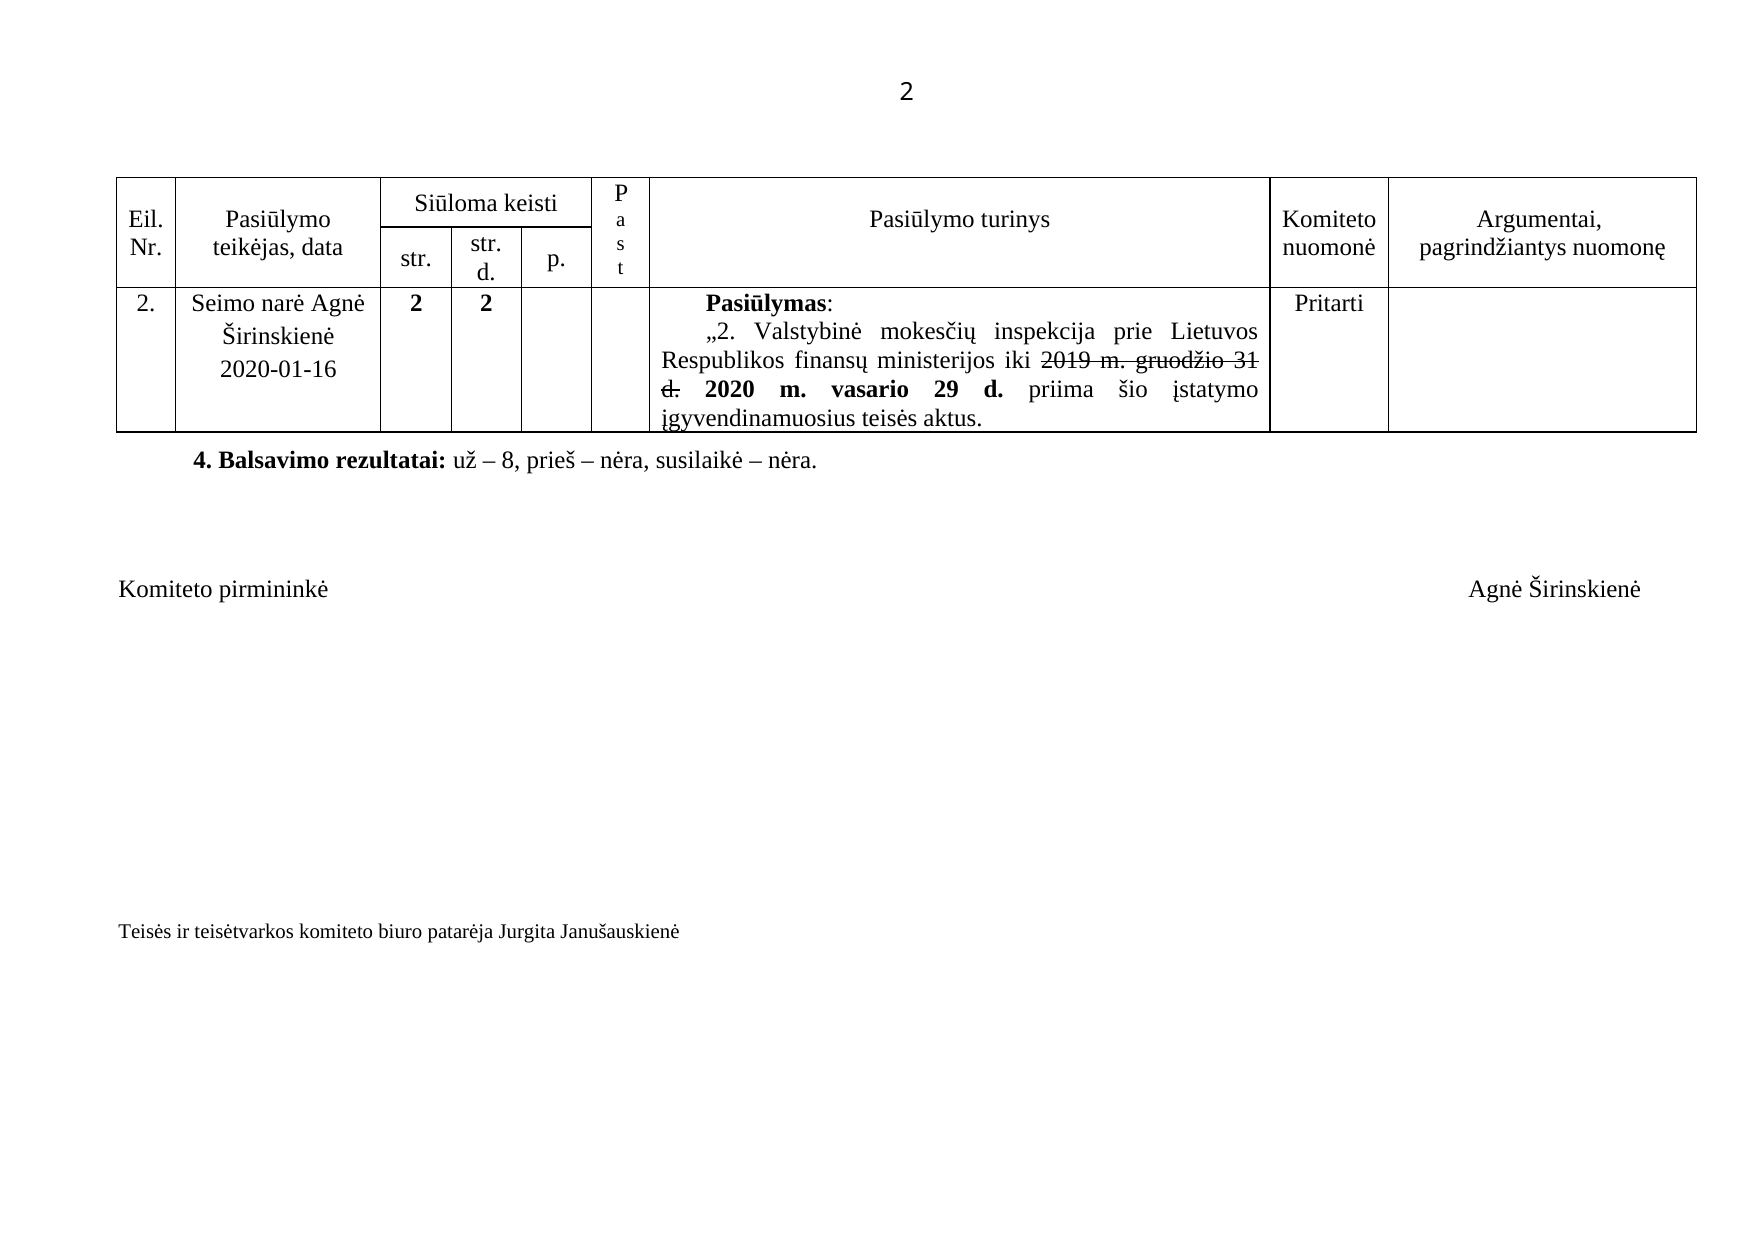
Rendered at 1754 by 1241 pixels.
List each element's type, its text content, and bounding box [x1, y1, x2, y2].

table_cell Pasiūlymas: „2. Valstybinė mokesčių inspekcija prie Lietuvos Respublikos finansų ministerijos iki 2019 m. gruodžio 31 d. 2020 m. vasario 29 d. priima šio įstatymo įgyvendinamuosius teisės aktus. [650, 288, 1269, 431]
table_cell 2 [452, 288, 521, 431]
table_cell 2 [381, 288, 451, 431]
table_cell [1389, 288, 1696, 431]
table_cell str. d. [452, 228, 521, 287]
table_header Pastabos [592, 178, 649, 287]
text 4. Balsavimo rezultatai: už – 8, prieš – nėra, susilaikė – nėra. [118, 445, 1695, 474]
table_header Komiteto nuomonė [1271, 178, 1388, 287]
text Komiteto pirmininkė (Parašas) Agnė Širinskienė [118, 574, 1695, 603]
table_cell Seimo narė Agnė Širinskienė 2020-01-16 [176, 288, 380, 431]
table_header Eil. Nr. [117, 178, 175, 287]
table_header Argumentai, pagrindžiantys nuomonę [1389, 178, 1696, 287]
table_cell [522, 288, 591, 431]
table_header Pasiūlymo turinys [650, 178, 1269, 287]
table_cell p. [522, 228, 591, 287]
table_cell Pritarti [1271, 288, 1388, 431]
table_header Siūloma keisti [381, 178, 591, 226]
text Teisės ir teisėtvarkos komiteto biuro patarėja Jurgita Janušauskienė [118, 919, 1695, 943]
table_cell [592, 288, 649, 431]
table_header Pasiūlymo teikėjas, data [176, 178, 380, 287]
table_cell 2. [117, 288, 175, 431]
table_cell str. [381, 228, 451, 287]
